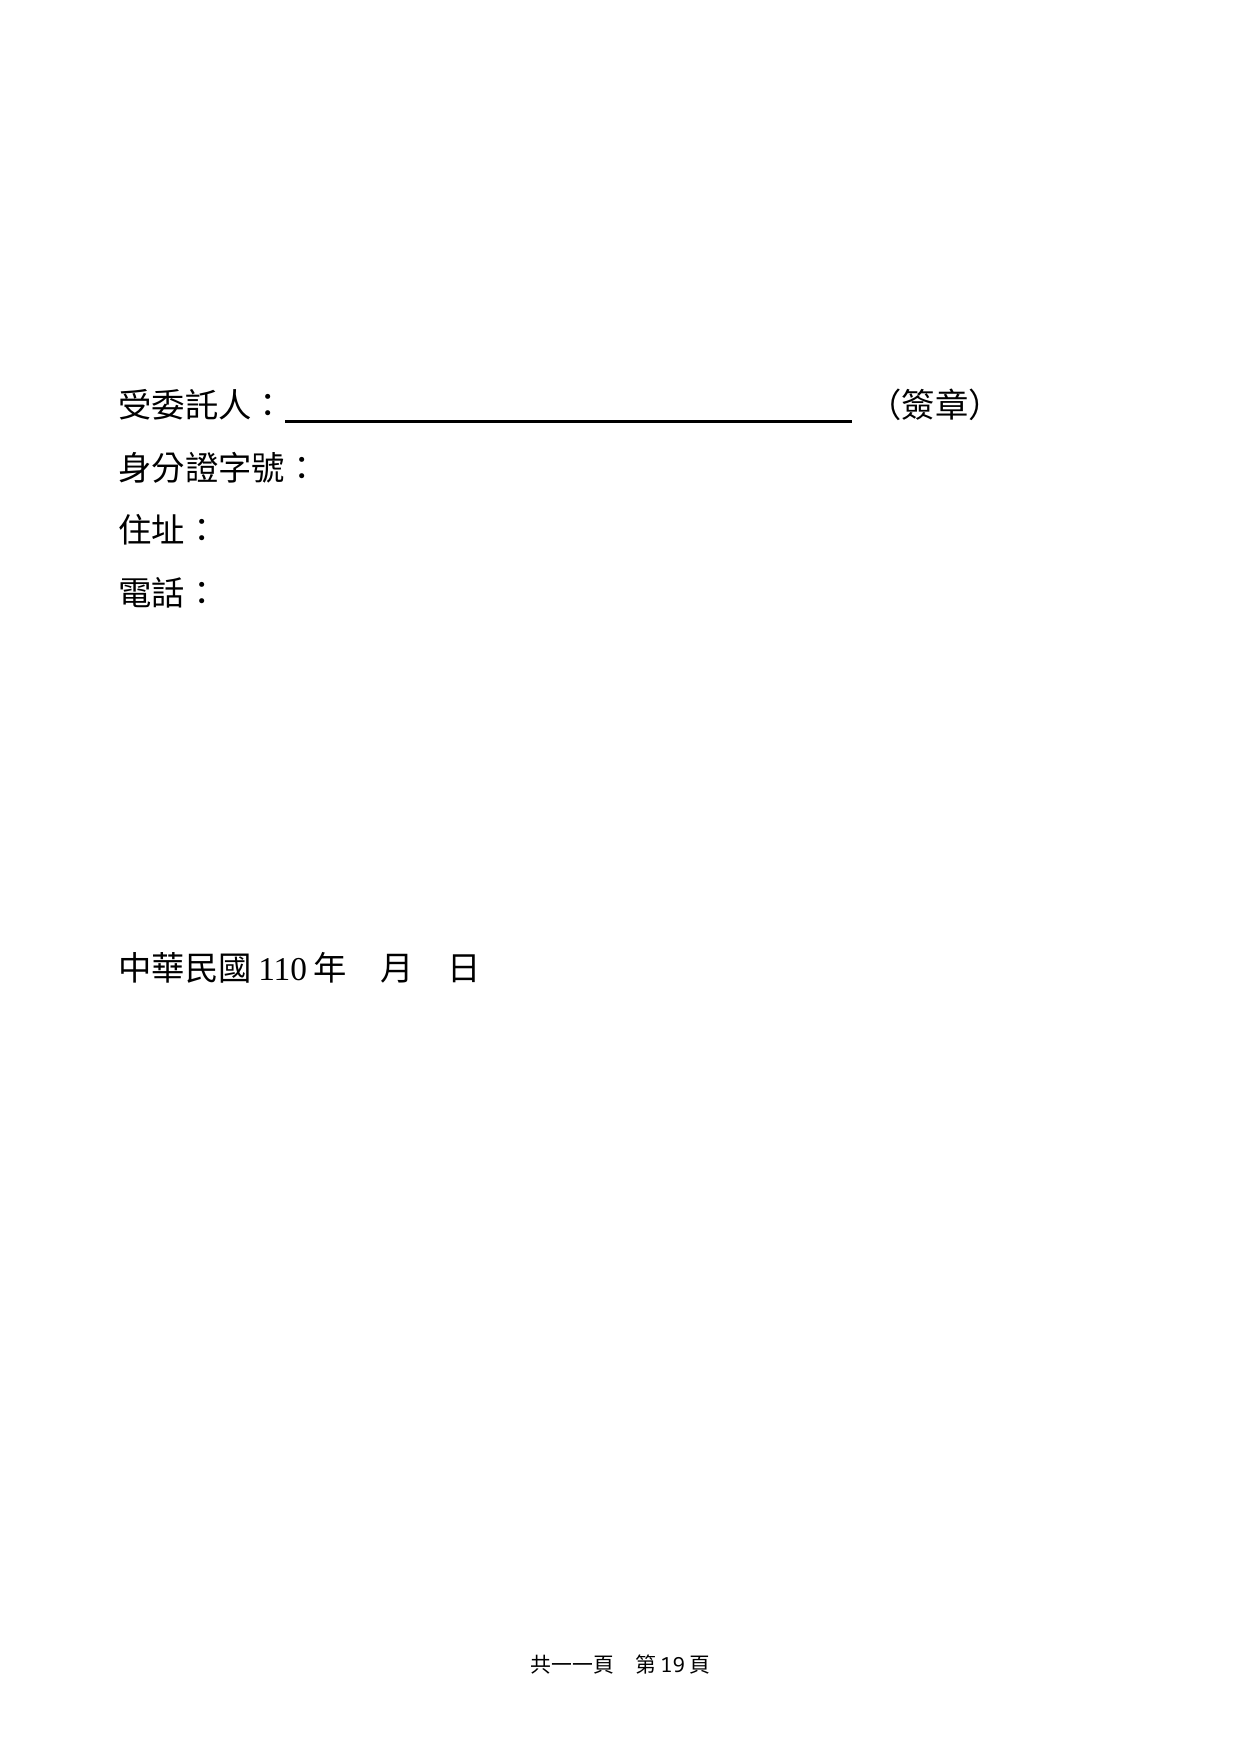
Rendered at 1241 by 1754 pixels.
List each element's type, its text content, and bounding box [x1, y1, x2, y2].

text 受委託人： （簽章） [118, 362, 1122, 424]
text 電話： [118, 549, 1122, 612]
text 身分證字號： [118, 424, 1122, 487]
text 中華民國110年 月 日 [118, 924, 1122, 987]
text 住址： [118, 487, 1122, 549]
